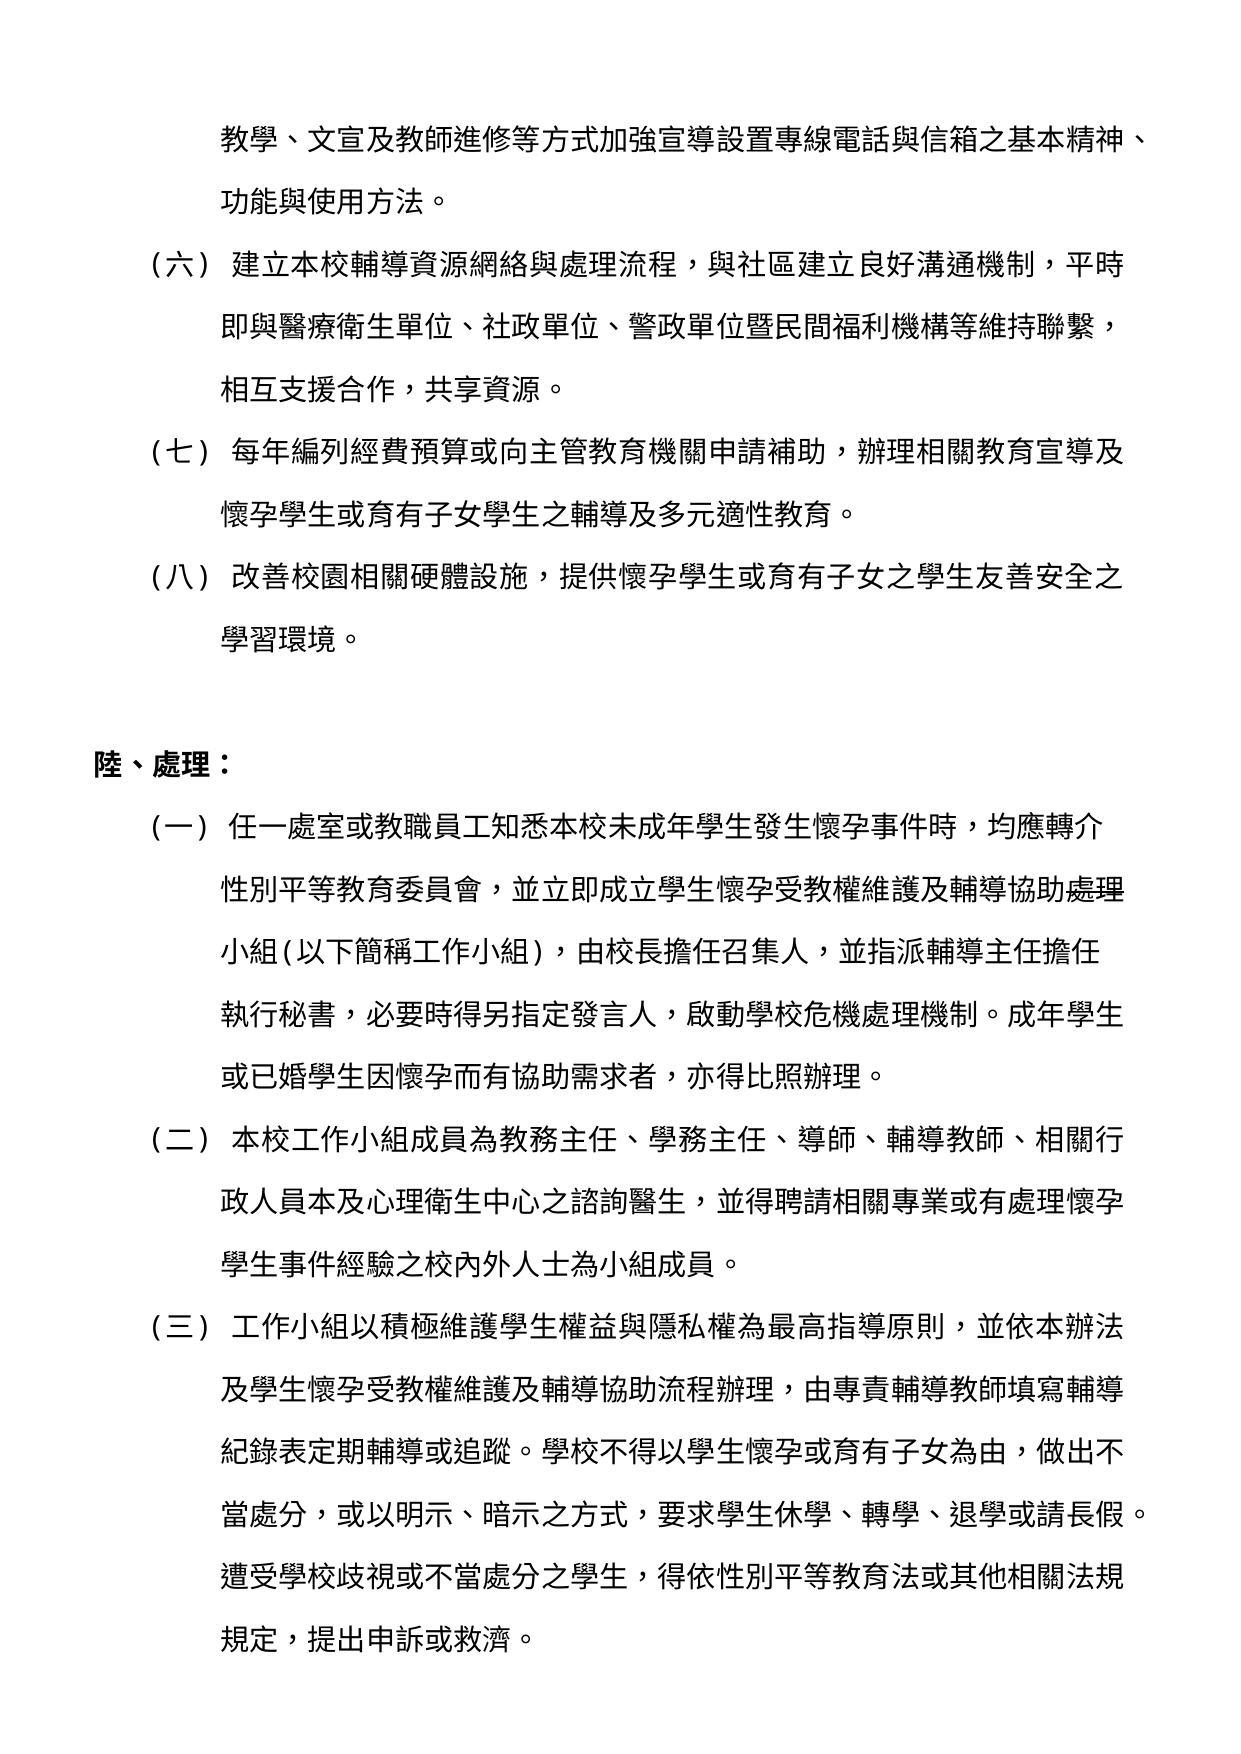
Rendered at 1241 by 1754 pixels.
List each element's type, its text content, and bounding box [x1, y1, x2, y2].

text (二) 本校工作小組成員為教務主任、學務主任、導師、輔導教師、相關行政人員本及心理衛生中心之諮詢醫生，並得聘請相關專業或有處理懷孕學生事件經驗之校內外人士為小組成員。 [147, 1096, 1125, 1283]
text (七) 每年編列經費預算或向主管教育機關申請補助，辦理相關教育宣導及懷孕學生或育有子女學生之輔導及多元適性教育。 [147, 408, 1125, 533]
text (三) 工作小組以積極維護學生權益與隱私權為最高指導原則，並依本辦法及學生懷孕受教權維護及輔導協助流程辦理，由專責輔導教師填寫輔導紀錄表定期輔導或追蹤。學校不得以學生懷孕或育有子女為由，做出不當處分，或以明示、暗示之方式，要求學生休學、轉學、退學或請長假。遭受學校歧視或不當處分之學生，得依性別平等教育法或其他相關法規規定，提出申訴或救濟。 [147, 1283, 1125, 1658]
text (五) 為有效協助學生面對懷孕事件，本校提供性別平等教育委員會之電話及電子郵件帳號，使學生能有隱私及有尊嚴地主動求助，並運用集會、教學、文宣及教師進修等方式加強宣導設置專線電話與信箱之基本精神、功能與使用方法。 [147, 96, 1125, 221]
text (八) 改善校園相關硬體設施，提供懷孕學生或育有子女之學生友善安全之學習環境。 [147, 533, 1125, 658]
text (六) 建立本校輔導資源網絡與處理流程，與社區建立良好溝通機制，平時即與醫療衛生單位、社政單位、警政單位暨民間福利機構等維持聯繫，相互支援合作，共享資源。 [147, 221, 1125, 408]
text 陸、處理： [94, 721, 1125, 783]
text (一) 任一處室或教職員工知悉本校未成年學生發生懷孕事件時，均應轉介性別平等教育委員會，並立即成立學生懷孕受教權維護及輔導協助處理小組(以下簡稱工作小組)，由校長擔任召集人，並指派輔導主任擔任執行秘書，必要時得另指定發言人，啟動學校危機處理機制。成年學生或已婚學生因懷孕而有協助需求者，亦得比照辦理。 [147, 783, 1125, 1096]
